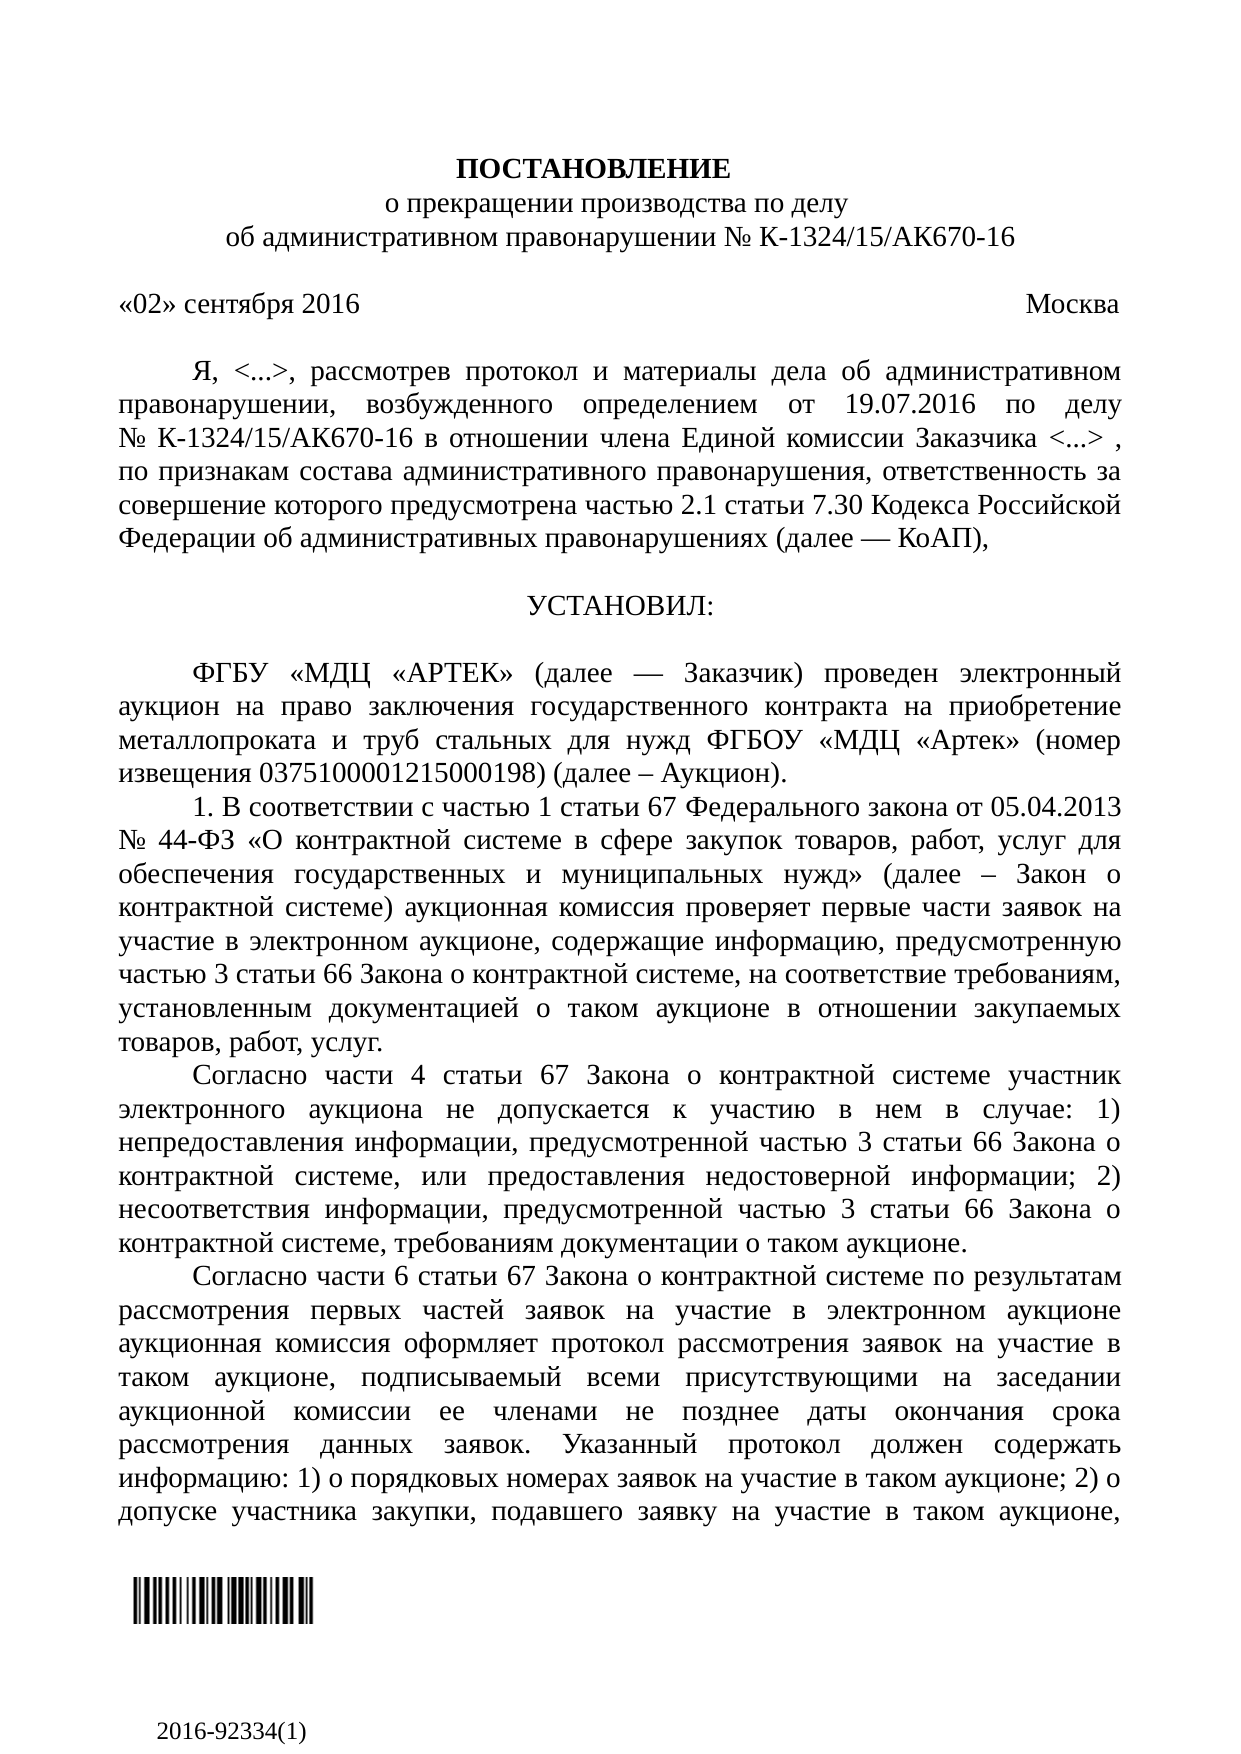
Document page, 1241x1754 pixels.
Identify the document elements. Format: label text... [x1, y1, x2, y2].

text ПОСТАНОВЛЕНИЕ [117, 152, 1078, 185]
text о прекращении производства по делу [118, 185, 1122, 219]
text об административном правонарушении № К-1324/15/АК670-16 [118, 219, 1122, 252]
text Согласно части 6 статьи 67 Закона о контрактной системе по результатам рассмотрения первых частей заявок на участие в электронном аукционе аукционная комиссия оформляет протокол рассмотрения заявок на участие в таком аукционе, подписываемый всеми присутствующими на заседании аукционной комиссии ее членами не позднее даты окончания срока рассмотрения данных заявок. Указанный протокол должен содержать информацию: 1) о порядковых номерах заявок на участие в таком аукционе; 2) о допуске участника закупки, подавшего заявку на участие в таком аукционе, [118, 1258, 1122, 1527]
text Я, <...>, рассмотрев протокол и материалы дела об административном правонарушении, возбужденного определением от 19.07.2016 по делу № К-1324/15/АК670-16 в отношении члена Единой комиссии Заказчика <...> , по признакам состава административного правонарушения, ответственность за совершение которого предусмотрена частью 2.1 статьи 7.30 Кодекса Российской Федерации об административных правонарушениях (далее — КоАП), [118, 353, 1122, 554]
text «02» сентября 2016 Москва [118, 286, 1122, 319]
picture [118, 1577, 331, 1624]
text Согласно части 4 статьи 67 Закона о контрактной системе участник электронного аукциона не допускается к участию в нем в случае: 1) непредоставления информации, предусмотренной частью 3 статьи 66 Закона о контрактной системе, или предоставления недостоверной информации; 2) несоответствия информации, предусмотренной частью 3 статьи 66 Закона о контрактной системе, требованиям документации о таком аукционе. [118, 1057, 1122, 1258]
text УСТАНОВИЛ: [118, 588, 1122, 621]
text ФГБУ «МДЦ «АРТЕК» (далее — Заказчик) проведен электронный аукцион на право заключения государственного контракта на приобретение металлопроката и труб стальных для нужд ФГБОУ «МДЦ «Артек» (номер извещения 0375100001215000198) (далее – Аукцион). [118, 655, 1122, 789]
text 1. В соответствии с частью 1 статьи 67 Федерального закона от 05.04.2013 № 44-ФЗ «О контрактной системе в сфере закупок товаров, работ, услуг для обеспечения государственных и муниципальных нужд» (далее – Закон о контрактной системе) аукционная комиссия проверяет первые части заявок на участие в электронном аукционе, содержащие информацию, предусмотренную частью 3 статьи 66 Закона о контрактной системе, на соответствие требованиям, установленным документацией о таком аукционе в отношении закупаемых товаров, работ, услуг. [118, 789, 1122, 1057]
